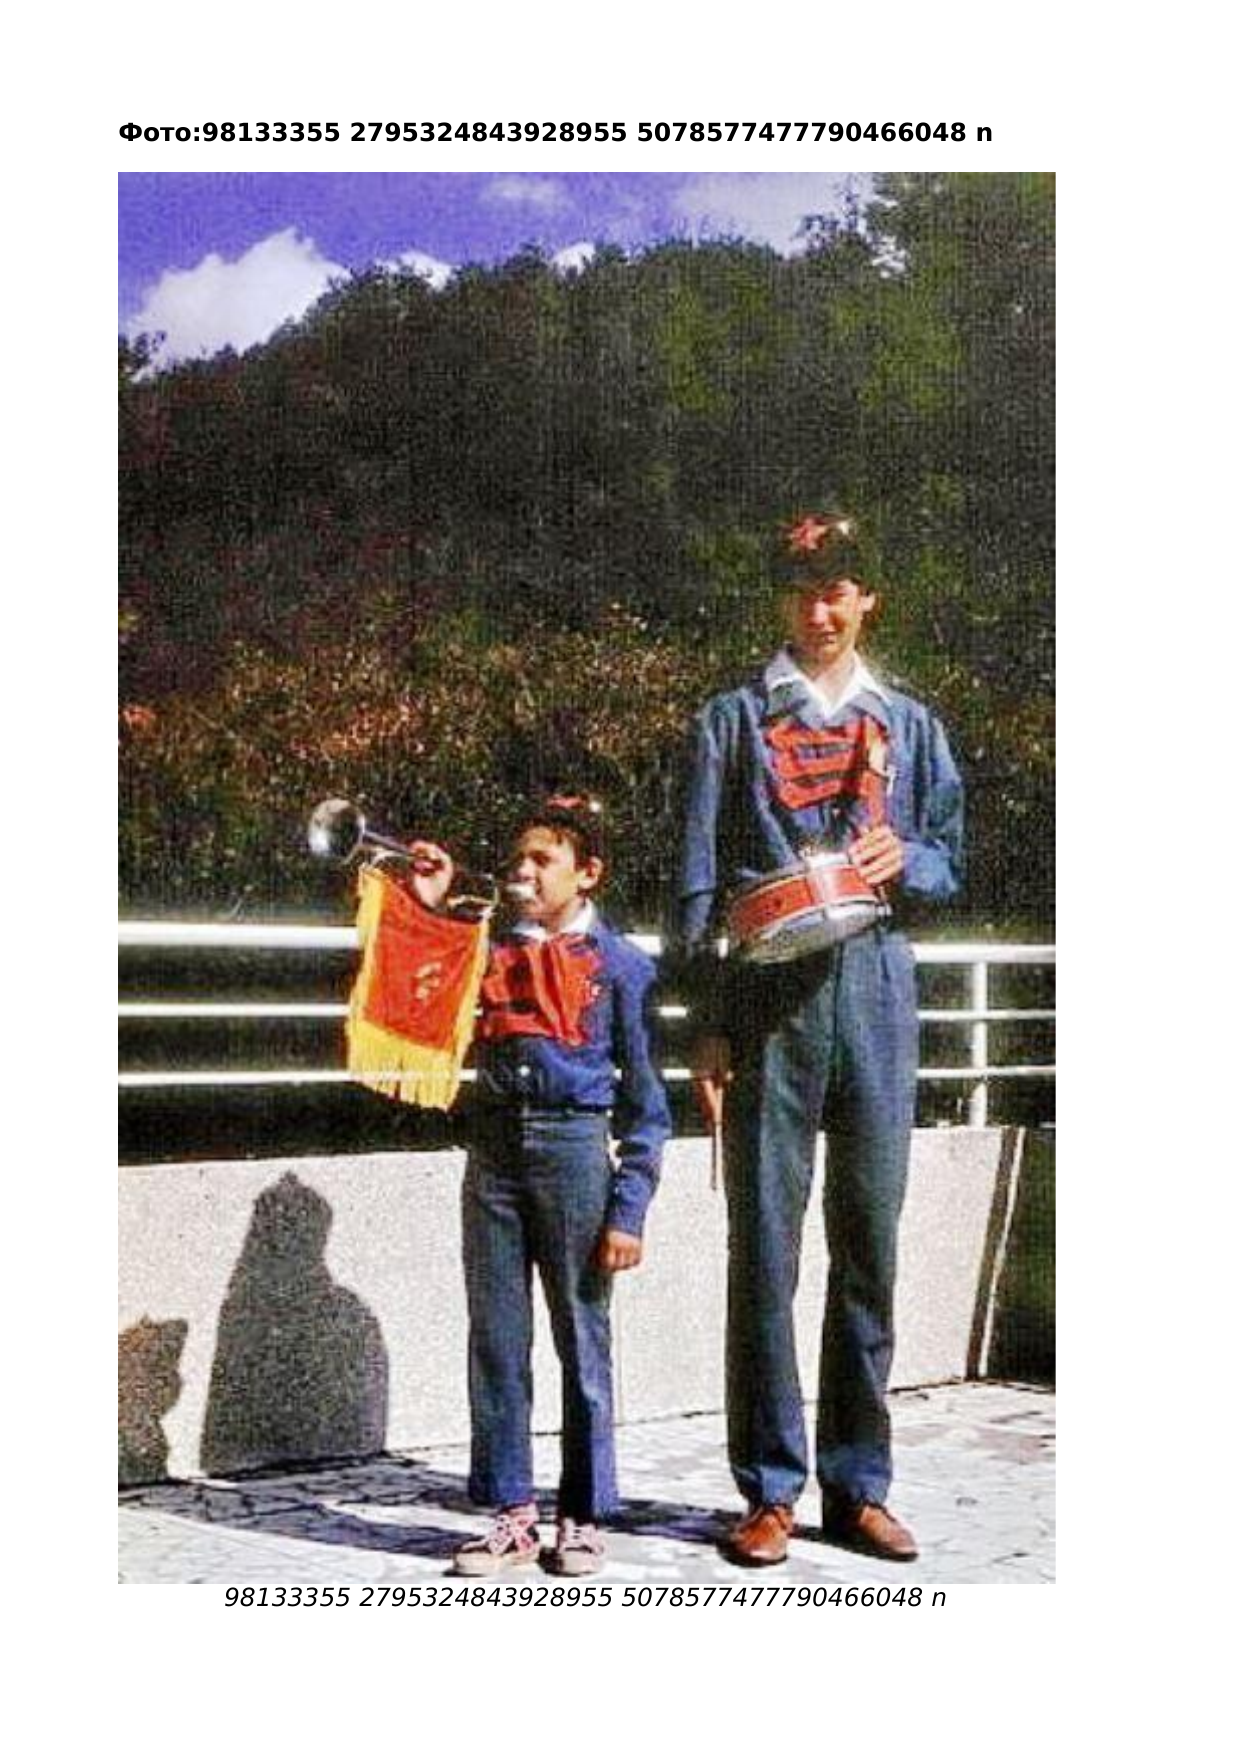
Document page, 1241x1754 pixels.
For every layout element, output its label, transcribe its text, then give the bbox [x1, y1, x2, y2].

picture [118, 172, 1056, 1584]
subtitle Фото:98133355 2795324843928955 5078577477790466048 n [118, 118, 1122, 147]
text 98133355 2795324843928955 5078577477790466048 n [118, 1584, 1056, 1613]
